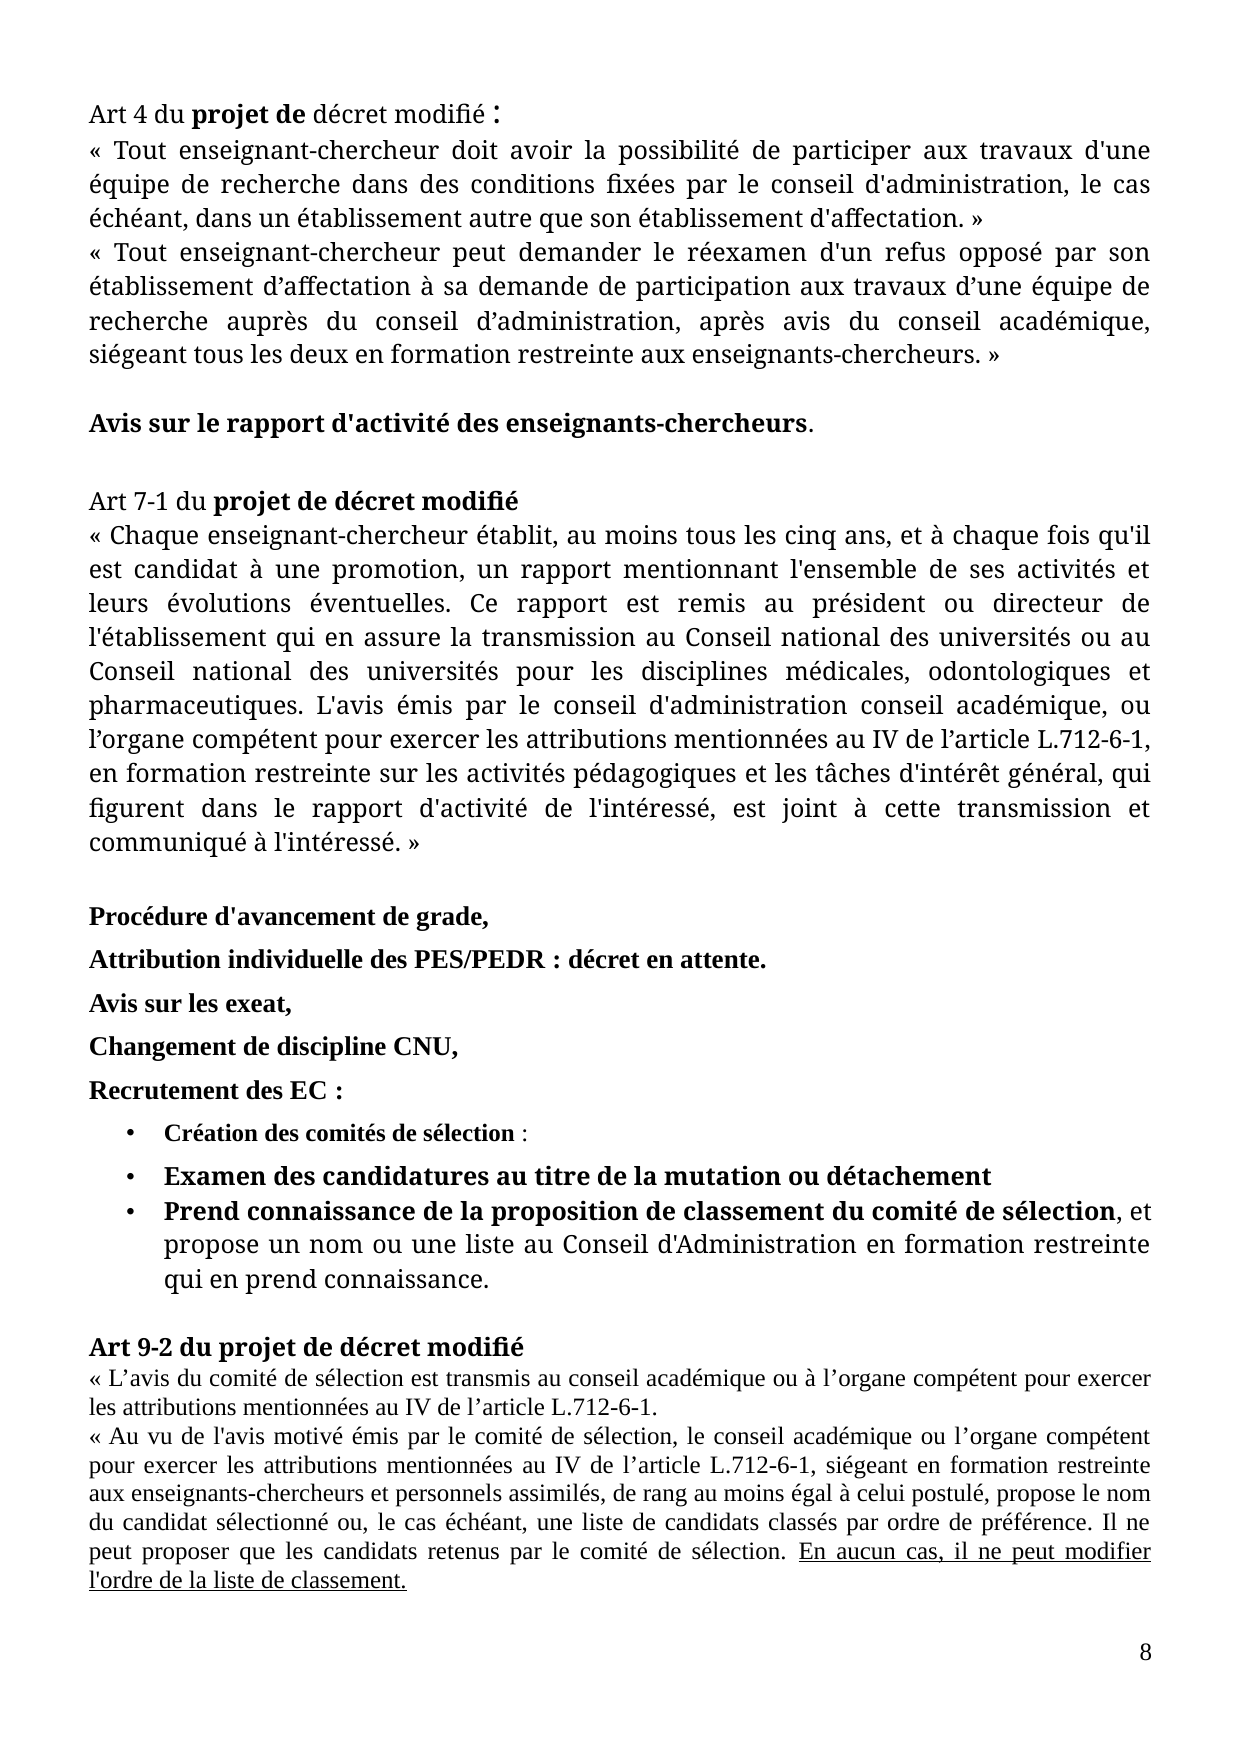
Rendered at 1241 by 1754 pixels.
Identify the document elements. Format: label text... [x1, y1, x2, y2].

text Procédure d'avancement de grade, [88, 899, 1152, 931]
text « Chaque enseignant-chercheur établit, au moins tous les cinq ans, et à chaque fois qu'il est candidat à une promotion, un rapport mentionnant l'ensemble de ses activités et leurs évolutions éventuelles. Ce rapport est remis au président ou directeur de l'établissement qui en assure la transmission au Conseil national des universités ou au Conseil national des universités pour les disciplines médicales, odontologiques et pharmaceutiques. L'avis émis par le conseil d'administration conseil académique, ou l’organe compétent pour exercer les attributions mentionnées au IV de l’article L.712-6-1, en formation restreinte sur les activités pédagogiques et les tâches d'intérêt général, qui figurent dans le rapport d'activité de l'intéressé, est joint à cette transmission et communiqué à l'intéressé. » [88, 518, 1152, 858]
text Avis sur le rapport d'activité des enseignants-chercheurs. [88, 405, 1152, 439]
list Création des comités de sélection : [126, 1118, 1152, 1147]
text Art 9-2 du projet de décret modifié [88, 1329, 1152, 1363]
text Avis sur les exeat, [88, 987, 1152, 1018]
text Changement de discipline CNU, [88, 1031, 1152, 1062]
text Art 4 du projet de décret modifié : [88, 88, 1152, 133]
text Art 7-1 du projet de décret modifié [88, 484, 1152, 518]
text « Tout enseignant-chercheur doit avoir la possibilité de participer aux travaux d'une équipe de recherche dans des conditions fixées par le conseil d'administration, le cas échéant, dans un établissement autre que son établissement d'affectation. » [88, 133, 1152, 235]
text « L’avis du comité de sélection est transmis au conseil académique ou à l’organe compétent pour exercer les attributions mentionnées au IV de l’article L.712-6-1. [88, 1363, 1152, 1421]
text Attribution individuelle des PES/PEDR : décret en attente. [88, 943, 1152, 974]
text « Au vu de l'avis motivé émis par le comité de sélection, le conseil académique ou l’organe compétent pour exercer les attributions mentionnées au IV de l’article L.712-6-1, siégeant en formation restreinte aux enseignants-chercheurs et personnels assimilés, de rang au moins égal à celui postulé, propose le nom du candidat sélectionné ou, le cas échéant, une liste de candidats classés par ordre de préférence. Il ne peut proposer que les candidats retenus par le comité de sélection. En aucun cas, il ne peut modifier l'ordre de la liste de classement. [88, 1421, 1152, 1593]
text « Tout enseignant-chercheur peut demander le réexamen d'un refus opposé par son établissement d’affectation à sa demande de participation aux travaux d’une équipe de recherche auprès du conseil d’administration, après avis du conseil académique, siégeant tous les deux en formation restreinte aux enseignants-chercheurs. » [88, 235, 1152, 371]
list Examen des candidatures au titre de la mutation ou détachement [126, 1159, 1152, 1193]
text Recrutement des EC : [88, 1074, 1152, 1105]
list Prend connaissance de la proposition de classement du comité de sélection, et propose un nom ou une liste au Conseil d'Administration en formation restreinte qui en prend connaissance. [126, 1193, 1152, 1295]
